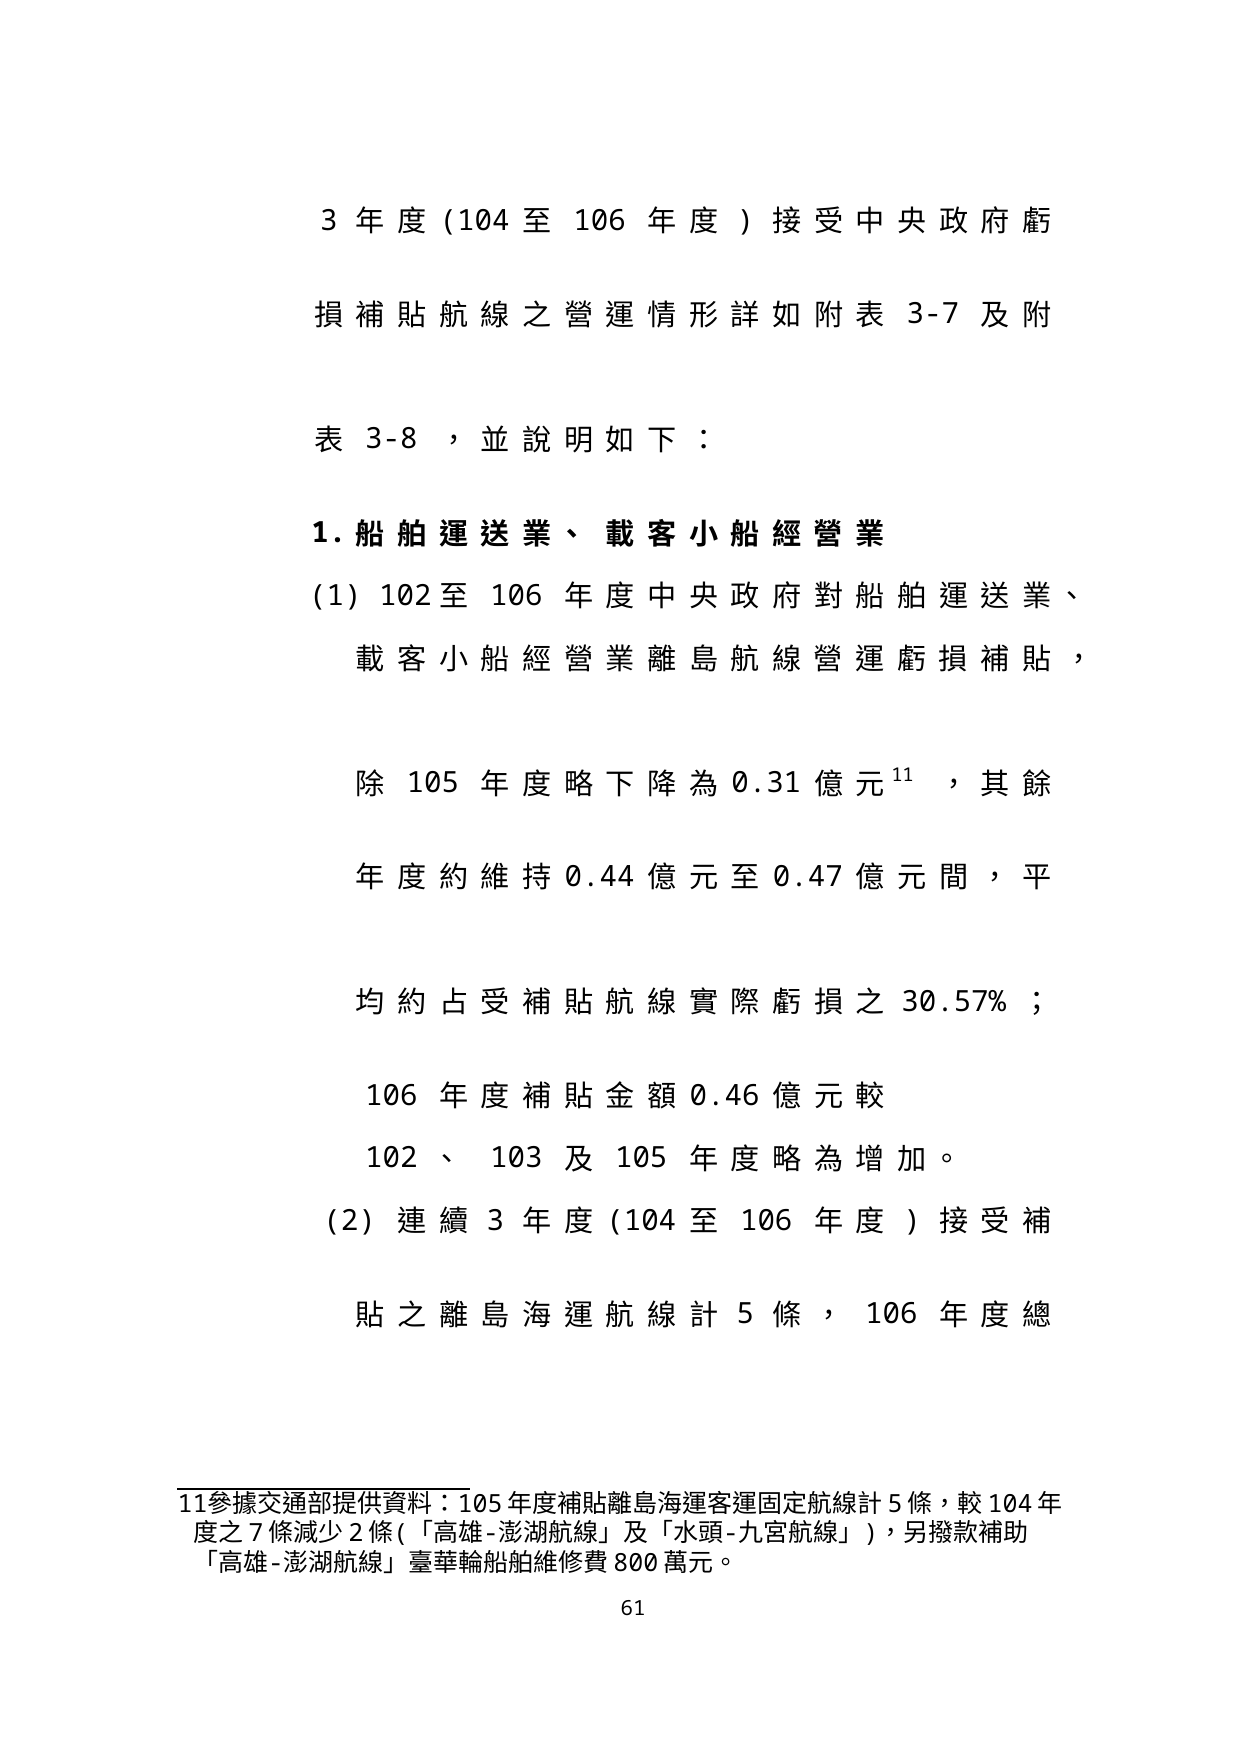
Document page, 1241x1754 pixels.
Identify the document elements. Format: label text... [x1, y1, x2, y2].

text 參據交通部提供資料：105年度補貼離島海運客運固定航線計5條，較104年度之7條減少2條(「高雄-澎湖航線」及「水頭-九宮航線」)，另撥款補助「高雄-澎湖航線」臺華輪船舶維修費800萬元。 [177, 1489, 1063, 1577]
text (2)連續3年度(104至106年度)接受補貼之離島海運航線計5條，106年度總 [301, 1177, 1058, 1365]
text 1.船舶運送業、載客小船經營業 [271, 490, 1058, 552]
text (1) 102至106年度中央政府對船舶運送業、載客小船經營業離島航線營運虧損補貼，除105年度略下降為0.31億元，其餘年度約維持0.44億元至0.47億元間，平均約占受補貼航線實際虧損之30.57%；106年度補貼金額0.46億元較102、103及105年度略為增加。 [301, 552, 1058, 1177]
text 3年度(104至106年度)接受中央政府虧損補貼航線之營運情形詳如附表3-7及附表3-8，並說明如下： [271, 177, 1058, 490]
